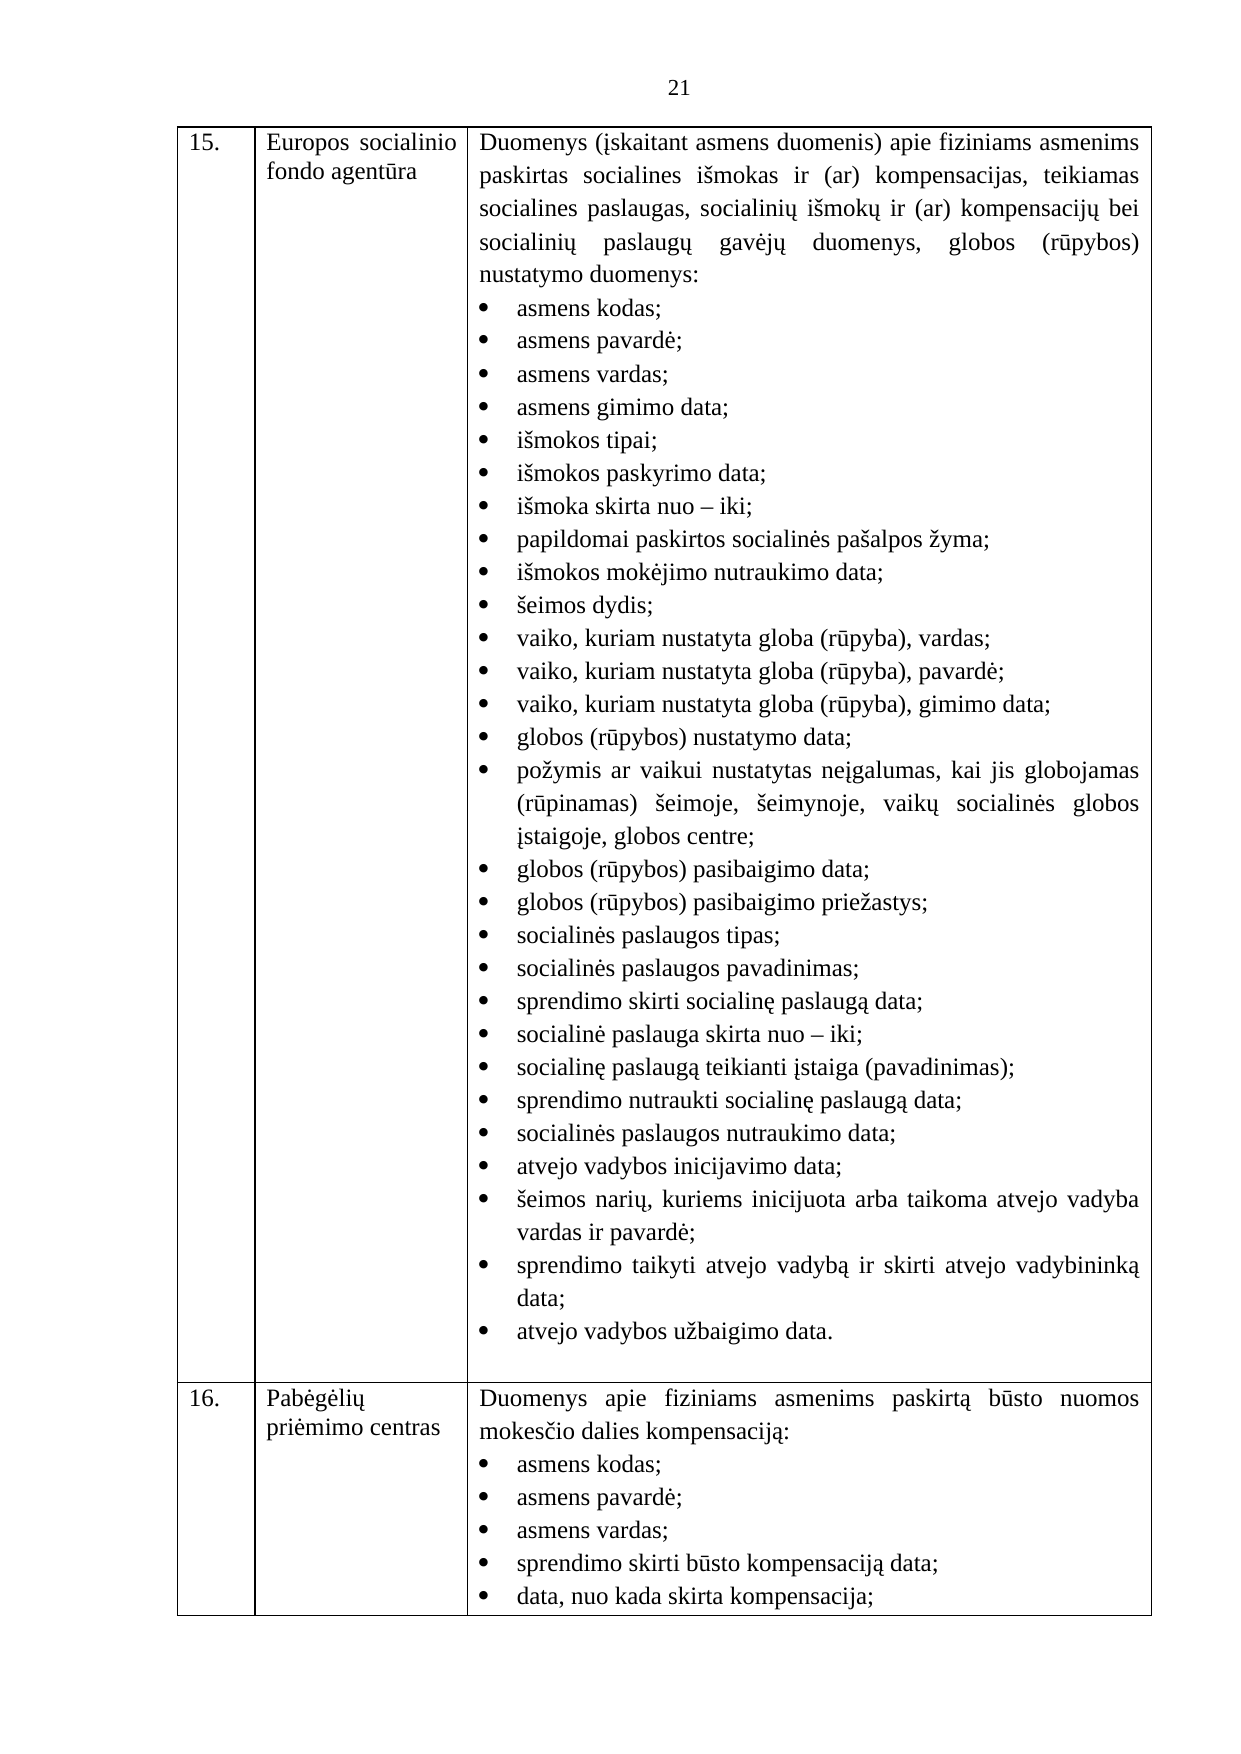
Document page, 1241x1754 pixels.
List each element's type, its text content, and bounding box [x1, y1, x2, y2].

table_cell Duomenys (įskaitant asmens duomenis) apie fiziniams asmenims paskirtas socialines išmokas ir (ar) kompensacijas, teikiamas socialines paslaugas, socialinių išmokų ir (ar) kompensacijų bei socialinių paslaugų gavėjų duomenys, globos (rūpybos) nustatymo duomenys:  asmens kodas;  asmens pavardė;  asmens vardas;  asmens gimimo data;  išmokos tipai;  išmokos paskyrimo data;  išmoka skirta nuo – iki;  papildomai paskirtos socialinės pašalpos žyma;  išmokos mokėjimo nutraukimo data;  šeimos dydis;  vaiko, kuriam nustatyta globa (rūpyba), vardas;  vaiko, kuriam nustatyta globa (rūpyba), pavardė;  vaiko, kuriam nustatyta globa (rūpyba), gimimo data;  globos (rūpybos) nustatymo data;  požymis ar vaikui nustatytas neįgalumas, kai jis globojamas (rūpinamas) šeimoje, šeimynoje, vaikų socialinės globos įstaigoje, globos centre;  globos (rūpybos) pasibaigimo data;  globos (rūpybos) pasibaigimo priežastys;  socialinės paslaugos tipas;  socialinės paslaugos pavadinimas;  sprendimo skirti socialinę paslaugą data;  socialinė paslauga skirta nuo – iki;  socialinę paslaugą teikianti įstaiga (pavadinimas);  sprendimo nutraukti socialinę paslaugą data;  socialinės paslaugos nutraukimo data;  atvejo vadybos inicijavimo data;  šeimos narių, kuriems inicijuota arba taikoma atvejo vadyba vardas ir pavardė;  sprendimo taikyti atvejo vadybą ir skirti atvejo vadybininką data;  atvejo vadybos užbaigimo data. [468, 128, 1151, 1382]
table_cell 15. [178, 128, 254, 1382]
table_cell Duomenys apie fiziniams asmenims paskirtą būsto nuomos mokesčio dalies kompensaciją:  asmens kodas;  asmens pavardė;  asmens vardas;  sprendimo skirti būsto kompensaciją data;  data, nuo kada skirta kompensacija; [468, 1383, 1151, 1614]
table_cell Pabėgėlių priėmimo centras [256, 1383, 467, 1614]
table_cell Europos socialinio fondo agentūra [256, 128, 467, 1382]
table_cell 16. [178, 1383, 254, 1614]
